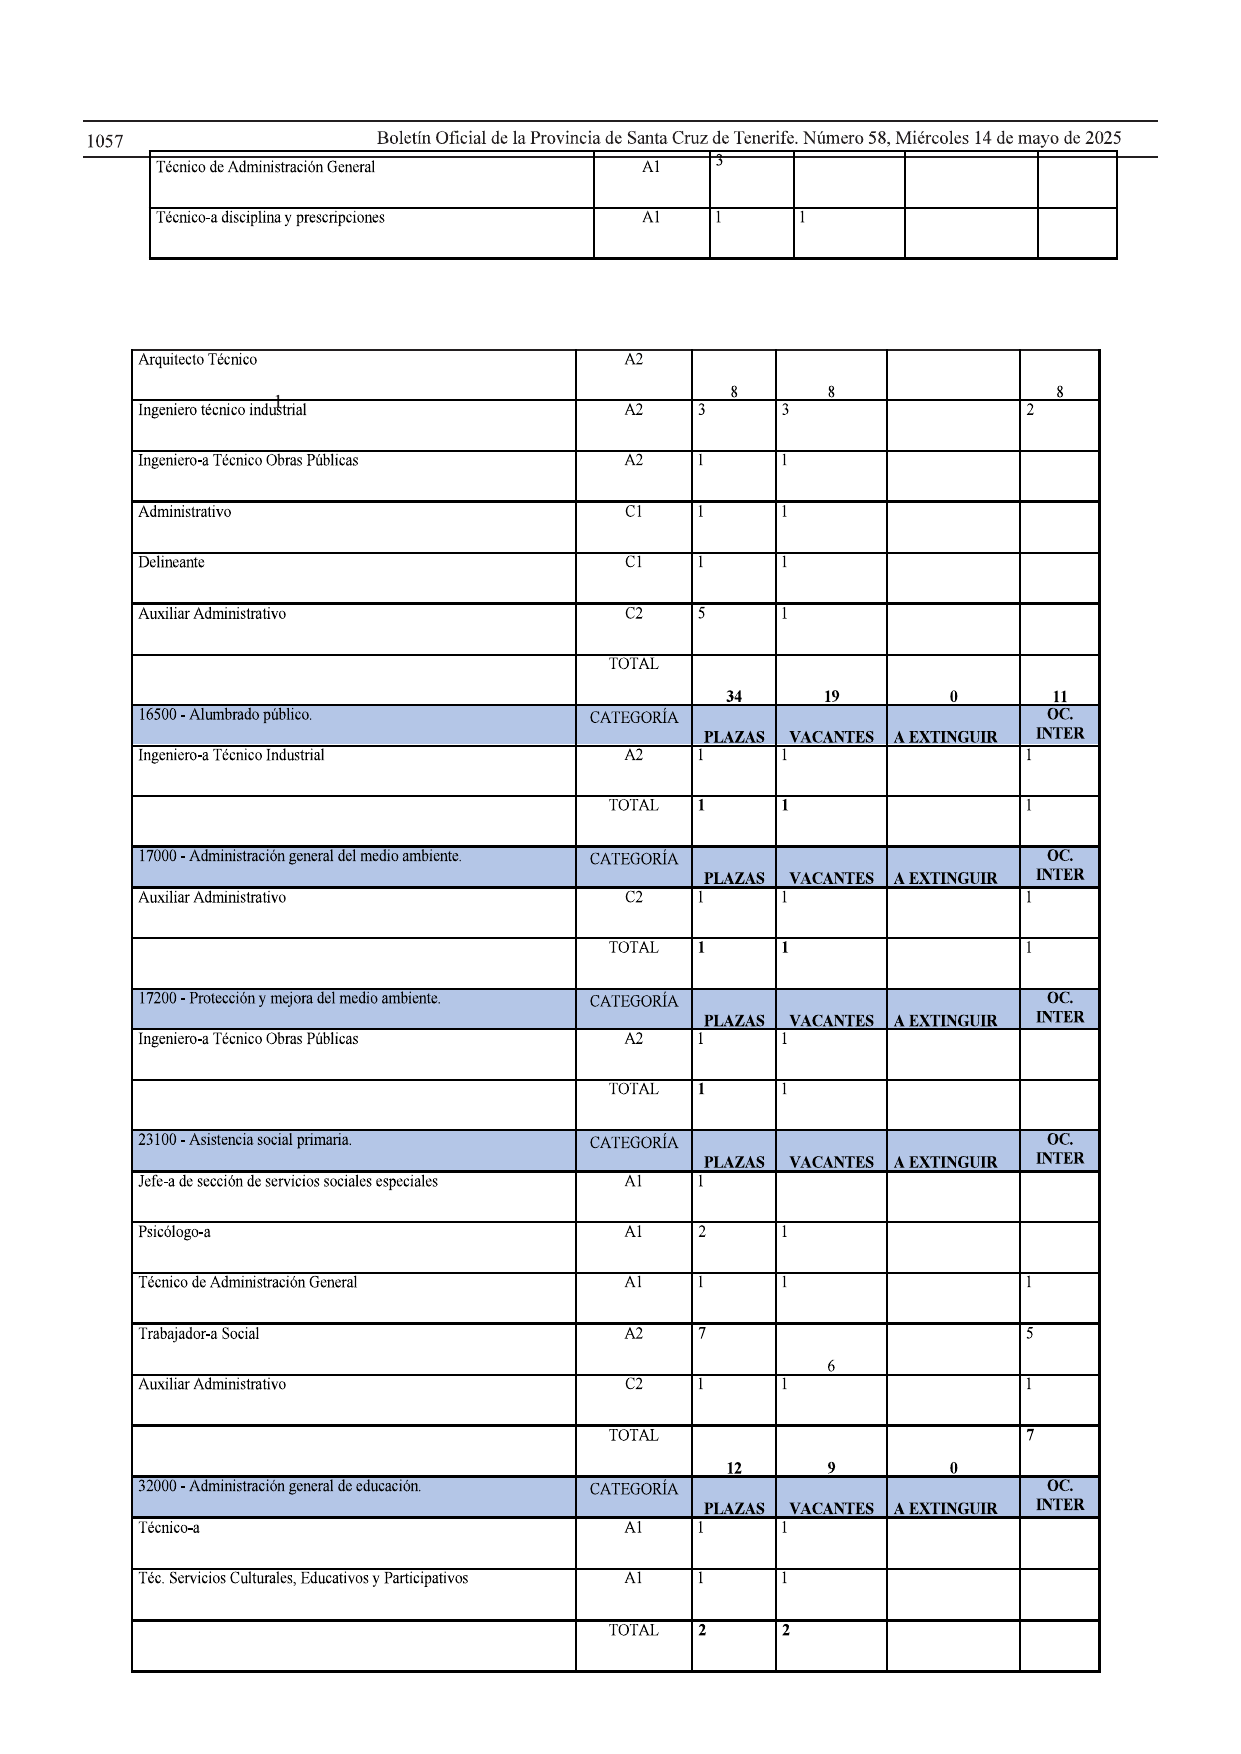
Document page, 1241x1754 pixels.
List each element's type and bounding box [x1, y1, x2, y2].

table_header [1021, 351, 1098, 399]
table_cell [693, 1478, 775, 1516]
table_cell [133, 1570, 575, 1619]
table_cell [133, 656, 575, 704]
table_cell [693, 503, 775, 552]
table_cell [133, 1622, 575, 1670]
table_cell [577, 747, 691, 795]
table_cell [777, 1570, 886, 1619]
table_cell [577, 939, 691, 988]
table_cell [1021, 1274, 1098, 1322]
table_cell [1039, 158, 1116, 207]
table_cell [693, 797, 775, 845]
table_cell [693, 1325, 775, 1373]
table_cell [133, 1325, 575, 1373]
table_cell [777, 401, 886, 450]
table_cell [577, 1223, 691, 1272]
table_cell [693, 1173, 775, 1221]
table_header [777, 351, 886, 399]
table_cell [577, 1519, 691, 1567]
table_cell [777, 1427, 886, 1475]
table_cell [777, 848, 886, 886]
table_cell [133, 889, 575, 937]
table_cell [693, 1131, 775, 1170]
table_cell [711, 209, 793, 257]
table_cell [777, 452, 886, 500]
table_header [577, 351, 691, 399]
table_cell [595, 152, 709, 156]
table_cell [1021, 1223, 1098, 1272]
table_cell [888, 656, 1019, 704]
table_cell [1021, 1030, 1098, 1079]
table_cell [777, 656, 886, 704]
table_cell [133, 1427, 575, 1475]
table_cell [577, 1570, 691, 1619]
table_cell [1021, 706, 1098, 744]
table_header [888, 351, 1019, 399]
table_cell [133, 1376, 575, 1424]
table_cell [595, 209, 709, 257]
table_cell [693, 1376, 775, 1424]
table_cell [888, 706, 1019, 744]
table_cell [777, 1274, 886, 1322]
table_cell [888, 1478, 1019, 1516]
table_cell [693, 1519, 775, 1567]
table_cell [1021, 1519, 1098, 1567]
table_cell [133, 797, 575, 845]
table_cell [595, 158, 709, 207]
table_cell [888, 1131, 1019, 1170]
table_cell [888, 797, 1019, 845]
table_cell [577, 1622, 691, 1670]
table_cell [795, 158, 904, 207]
table_cell [888, 1223, 1019, 1272]
table_cell [795, 152, 904, 156]
table_cell [133, 1478, 575, 1516]
table_cell [693, 1030, 775, 1079]
table_cell [133, 1081, 575, 1129]
table_cell [133, 452, 575, 500]
table_cell [693, 401, 775, 450]
table_cell [693, 747, 775, 795]
table_header [133, 351, 575, 399]
table_cell [906, 209, 1037, 257]
table_cell [133, 1223, 575, 1272]
table_cell [693, 554, 775, 602]
table_cell [1021, 1131, 1098, 1170]
table_cell [777, 605, 886, 653]
table_cell [1021, 1622, 1098, 1670]
table_cell [906, 158, 1037, 207]
table_cell [151, 158, 593, 207]
table_cell [777, 1131, 886, 1170]
table_cell [888, 1325, 1019, 1373]
table_cell [1039, 209, 1116, 257]
table_cell [888, 848, 1019, 886]
table_cell [577, 656, 691, 704]
table_cell [1021, 554, 1098, 602]
table_cell [888, 1030, 1019, 1079]
table_cell [777, 1478, 886, 1516]
table_cell [693, 1081, 775, 1129]
table_cell [133, 1030, 575, 1079]
table_cell [693, 1223, 775, 1272]
table_cell [777, 939, 886, 988]
table_cell [577, 1325, 691, 1373]
table_cell [888, 889, 1019, 937]
table_cell [888, 990, 1019, 1028]
table_cell [795, 209, 904, 257]
table_cell [693, 1274, 775, 1322]
table_cell [1021, 939, 1098, 988]
table_cell [577, 401, 691, 450]
table_cell [693, 706, 775, 744]
table_cell [577, 554, 691, 602]
table_cell [888, 1570, 1019, 1619]
table_cell [906, 152, 1037, 156]
table_cell [777, 1173, 886, 1221]
table_cell [693, 848, 775, 886]
table_cell [693, 605, 775, 653]
table_cell [777, 990, 886, 1028]
table_cell [1021, 452, 1098, 500]
table_cell [888, 605, 1019, 653]
table_cell [693, 1427, 775, 1475]
table_cell [133, 706, 575, 744]
table_cell [1021, 1570, 1098, 1619]
table_cell [693, 1622, 775, 1670]
table_cell [777, 797, 886, 845]
table_cell [1021, 1081, 1098, 1129]
table_cell [133, 401, 575, 450]
table_cell [1021, 503, 1098, 552]
table_cell [777, 1376, 886, 1424]
table_cell [888, 1376, 1019, 1424]
table_cell [577, 1427, 691, 1475]
table_cell [693, 939, 775, 988]
table_cell [1021, 1427, 1098, 1475]
table_cell [577, 990, 691, 1028]
table_cell [693, 990, 775, 1028]
table_cell [888, 939, 1019, 988]
table_cell [1021, 401, 1098, 450]
table_cell [577, 706, 691, 744]
table_cell [133, 1173, 575, 1221]
table_cell [577, 1173, 691, 1221]
table_cell [1021, 990, 1098, 1028]
table_cell [133, 503, 575, 552]
table_cell [888, 452, 1019, 500]
table_cell [577, 1030, 691, 1079]
table_cell [693, 452, 775, 500]
table_cell [577, 1131, 691, 1170]
table_cell [1021, 1376, 1098, 1424]
table_cell [888, 1274, 1019, 1322]
table_cell [777, 503, 886, 552]
table_cell [133, 554, 575, 602]
table_cell [711, 152, 793, 156]
table_cell [777, 1519, 886, 1567]
table_cell [577, 1478, 691, 1516]
table_cell [888, 503, 1019, 552]
table_cell [1021, 889, 1098, 937]
table_cell [777, 1223, 886, 1272]
table_cell [133, 1519, 575, 1567]
table_cell [151, 152, 593, 156]
table_header [693, 351, 775, 399]
table_cell [577, 1376, 691, 1424]
table_cell [777, 706, 886, 744]
table_cell [888, 1427, 1019, 1475]
table_cell [1021, 848, 1098, 886]
table_cell [888, 554, 1019, 602]
table_cell [777, 889, 886, 937]
table_cell [1021, 1325, 1098, 1373]
table_cell [693, 656, 775, 704]
table_cell [133, 990, 575, 1028]
table_cell [777, 554, 886, 602]
table_cell [1021, 1173, 1098, 1221]
table_cell [577, 889, 691, 937]
table_cell [133, 848, 575, 886]
table_cell [777, 1622, 886, 1670]
table_cell [151, 209, 593, 257]
table_cell [577, 1081, 691, 1129]
table_cell [577, 797, 691, 845]
table_cell [777, 747, 886, 795]
table_cell [1039, 152, 1116, 156]
table_cell [1021, 747, 1098, 795]
table_cell [777, 1030, 886, 1079]
table_cell [577, 848, 691, 886]
table_cell [777, 1325, 886, 1373]
table_cell [1021, 797, 1098, 845]
table_cell [693, 889, 775, 937]
table_cell [888, 401, 1019, 450]
table_cell [1021, 656, 1098, 704]
table_cell [711, 158, 793, 207]
table_cell [777, 1081, 886, 1129]
table_cell [133, 747, 575, 795]
table_cell [888, 1519, 1019, 1567]
table_cell [888, 1173, 1019, 1221]
table_cell [133, 1131, 575, 1170]
table_cell [133, 1274, 575, 1322]
table_cell [133, 939, 575, 988]
table_cell [693, 1570, 775, 1619]
table_cell [1021, 1478, 1098, 1516]
table_cell [888, 1622, 1019, 1670]
table_cell [577, 503, 691, 552]
table_cell [888, 1081, 1019, 1129]
table_cell [133, 605, 575, 653]
table_cell [577, 1274, 691, 1322]
table_cell [577, 605, 691, 653]
table_cell [1021, 605, 1098, 653]
table_cell [577, 452, 691, 500]
table_cell [888, 747, 1019, 795]
